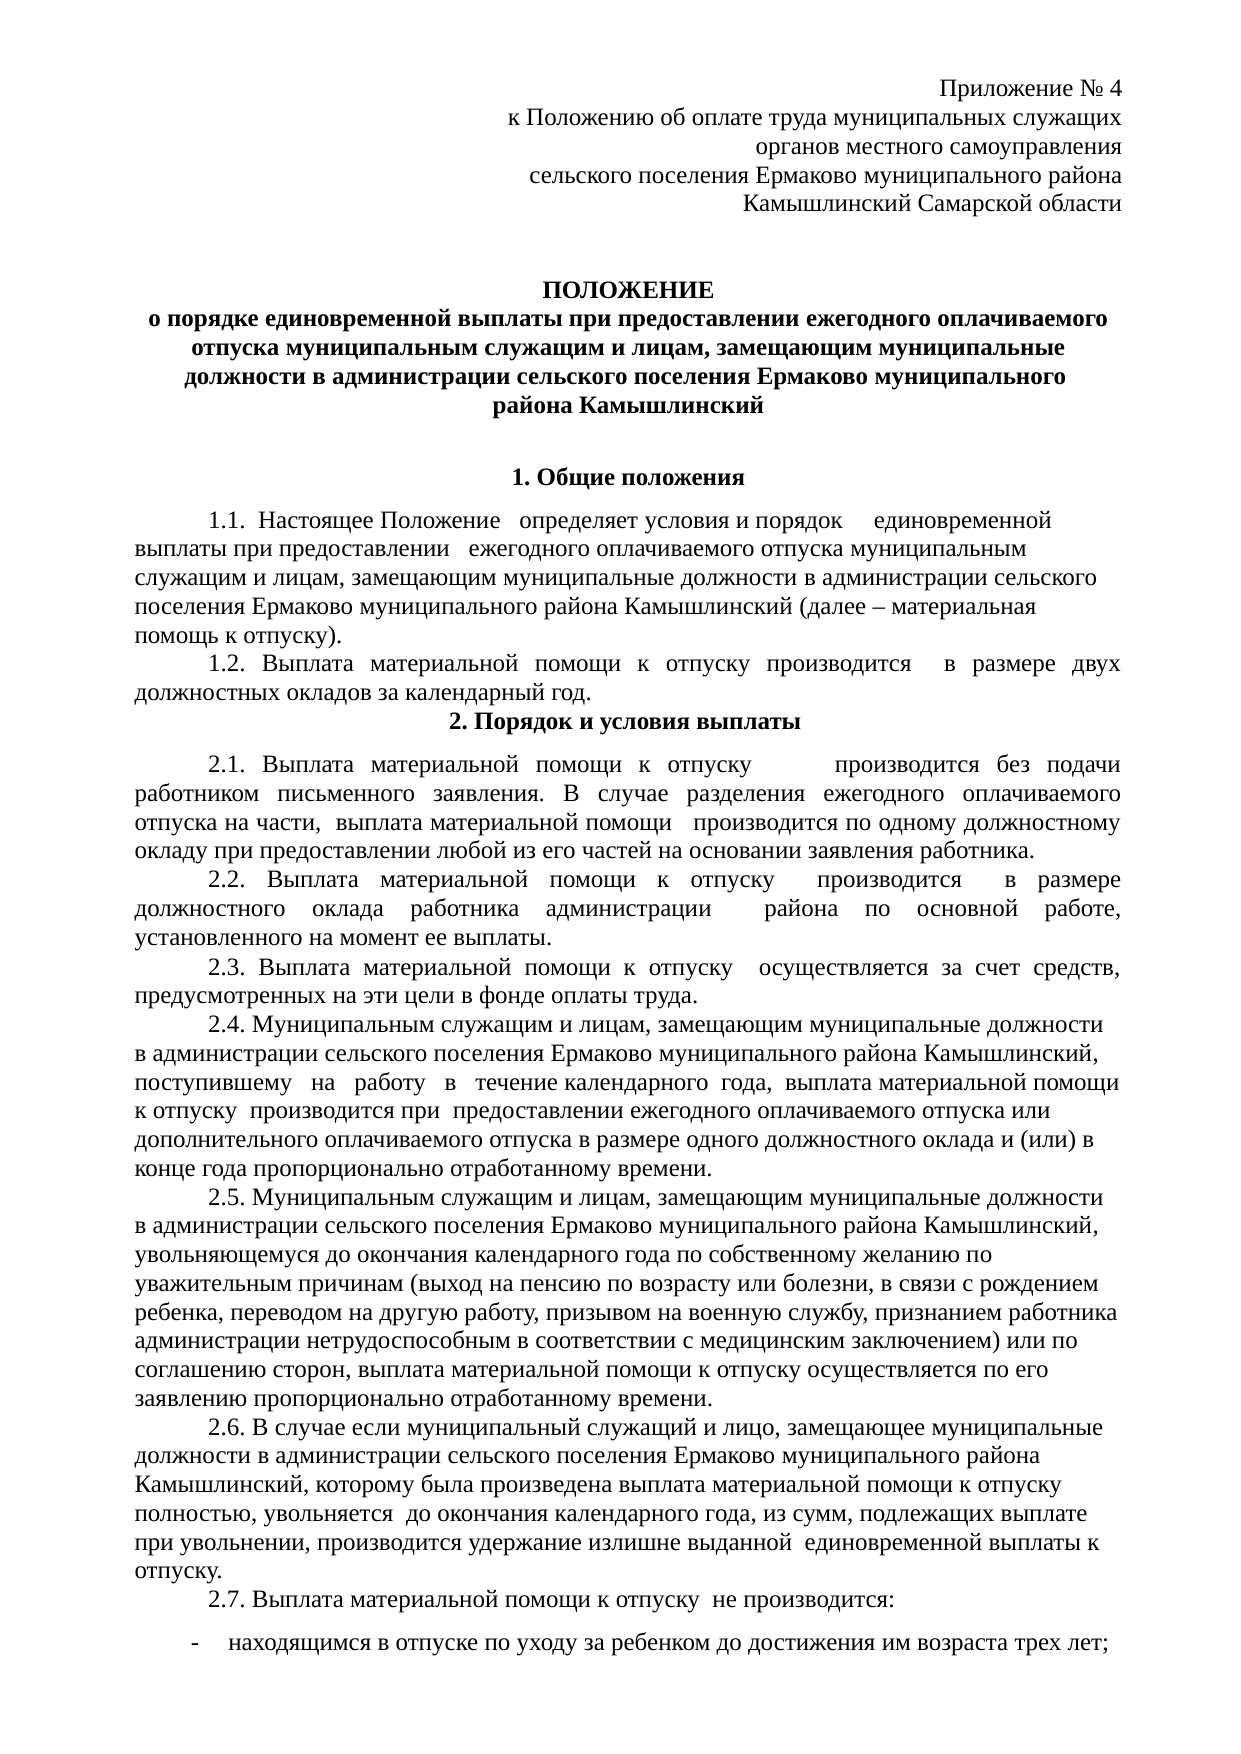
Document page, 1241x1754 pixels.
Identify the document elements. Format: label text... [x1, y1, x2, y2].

text 2.4. Муниципальным служащим и лицам, замещающим муниципальные должности в администрации сельского поселения Ермаково муниципального района Камышлинский, поступившему на работу в течение календарного года, выплата материальной помощи к отпуску производится при предоставлении ежегодного оплачиваемого отпуска или дополнительного оплачиваемого отпуска в размере одного должностного оклада и (или) в конце года пропорционально отработанному времени. [134, 1009, 1122, 1182]
text органов местного самоуправления [134, 131, 1122, 160]
text района Камышлинский [134, 390, 1122, 418]
text 1.1. Настоящее Положение определяет условия и порядок единовременной выплаты при предоставлении ежегодного оплачиваемого отпуска муниципальным служащим и лицам, замещающим муниципальные должности в администрации сельского поселения Ермаково муниципального района Камышлинский (далее – материальная помощь к отпуску). [134, 505, 1122, 648]
text о порядке единовременной выплаты при предоставлении ежегодного оплачиваемого отпуска муниципальным служащим и лицам, замещающим муниципальные должности в администрации сельского поселения Ермаково муниципального [134, 303, 1122, 390]
text Камышлинский Самарской области [134, 188, 1122, 217]
text сельского поселения Ермаково муниципального района [134, 160, 1122, 188]
text 2.1. Выплата материальной помощи к отпуску производится без подачи работником письменного заявления. В случае разделения ежегодного оплачиваемого отпуска на части, выплата материальной помощи производится по одному должностному окладу при предоставлении любой из его частей на основании заявления работника. [134, 749, 1122, 864]
text 2.2. Выплата материальной помощи к отпуску производится в размере должностного оклада работника администрации района по основной работе, установленного на момент ее выплаты. [134, 864, 1122, 950]
text 2.6. В случае если муниципальный служащий и лицо, замещающее муниципальные должности в администрации сельского поселения Ермаково муниципального района Камышлинский, которому была произведена выплата материальной помощи к отпуску полностью, увольняется до окончания календарного года, из сумм, подлежащих выплате при увольнении, производится удержание излишне выданной единовременной выплаты к отпуску. [134, 1412, 1122, 1584]
text 2. Порядок и условия выплаты [134, 706, 1122, 735]
text 2.5. Муниципальным служащим и лицам, замещающим муниципальные должности в администрации сельского поселения Ермаково муниципального района Камышлинский, увольняющемуся до окончания календарного года по собственному желанию по уважительным причинам (выход на пенсию по возрасту или болезни, в связи с рождением ребенка, переводом на другую работу, призывом на военную службу, признанием работника администрации нетрудоспособным в соответствии с медицинским заключением) или по соглашению сторон, выплата материальной помощи к отпуску осуществляется по его заявлению пропорционально отработанному времени. [134, 1182, 1122, 1412]
text 1.2. Выплата материальной помощи к отпуску производится в размере двух должностных окладов за календарный год. [134, 648, 1122, 706]
text 1. Общие положения [134, 462, 1122, 490]
text к Положению об оплате труда муниципальных служащих [134, 102, 1122, 131]
text 2.7. Выплата материальной помощи к отпуску не производится: [134, 1584, 1122, 1613]
text 2.3. Выплата материальной помощи к отпуску осуществляется за счет средств, предусмотренных на эти цели в фонде оплаты труда. [134, 950, 1122, 1009]
list находящимся в отпуске по уходу за ребенком до достижения им возраста трех лет; [191, 1627, 1122, 1656]
text ПОЛОЖЕНИЕ [134, 275, 1122, 303]
text Приложение № 4 [134, 73, 1122, 102]
